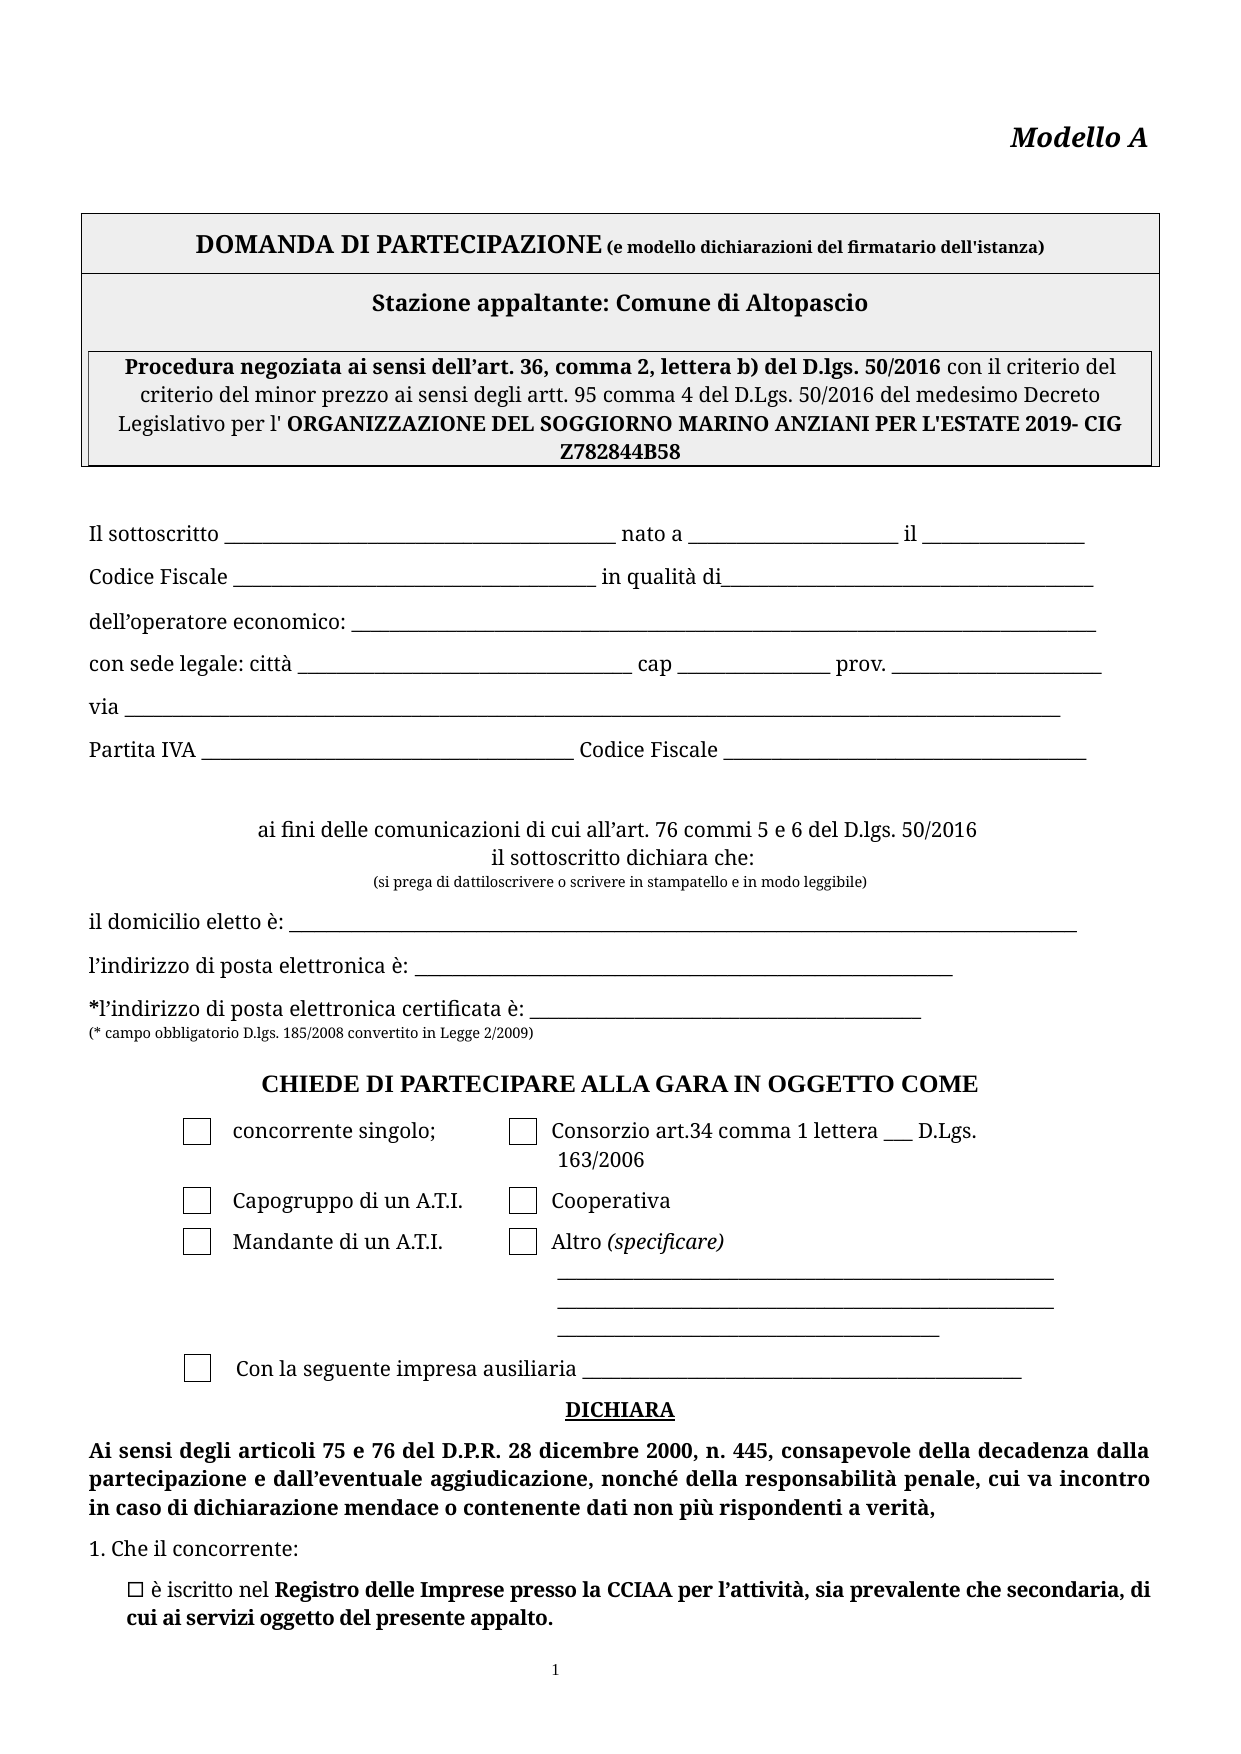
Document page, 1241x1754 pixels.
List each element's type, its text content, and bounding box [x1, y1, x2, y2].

text *l’indirizzo di posta elettronica certificata è: _________________________________________ [89, 994, 1152, 1023]
table_cell Mandante di un A.T.I. [220, 1221, 501, 1347]
table_cell [175, 1180, 220, 1221]
table_header [501, 1110, 538, 1180]
table_header concorrente singolo; [220, 1110, 501, 1180]
text (si prega di dattiloscrivere o scrivere in stampatello e in modo leggibile) [89, 872, 1152, 906]
text ai fini delle comunicazioni di cui all’art. 76 commi 5 e 6 del D.lgs. 50/2016 [89, 815, 1152, 843]
text 1. Che il concorrente: [89, 1534, 1152, 1562]
text Il sottoscritto _________________________________________ nato a ______________________ il _________________ [89, 519, 1152, 548]
table_header DOMANDA DI PARTECIPAZIONE (e modello dichiarazioni del firmatario dell'istanza) [82, 214, 1159, 273]
text il sottoscritto dichiara che: [89, 843, 1152, 872]
table_cell Capogruppo di un A.T.I. [220, 1180, 501, 1221]
text con sede legale: città ___________________________________ cap ________________ prov. ______________________ [89, 649, 1152, 678]
text Con la seguente impresa ausiliaria ______________________________________________ [89, 1353, 1152, 1383]
table_header [175, 1110, 220, 1180]
table_cell Cooperativa [539, 1180, 1065, 1221]
table_header Consorzio art.34 comma 1 lettera ___ D.Lgs. 163/2006 [539, 1110, 1065, 1180]
table_cell Altro (specificare) ________________________________________________________________________________________________________________________________________________ [539, 1221, 1065, 1347]
text DICHIARA [89, 1395, 1152, 1424]
text dell’operatore economico: ______________________________________________________________________________ [89, 607, 1152, 635]
text l’indirizzo di posta elettronica è: ___________________________________________ [89, 950, 1152, 979]
text Partita IVA _______________________________________ Codice Fiscale ______________________________________ [89, 735, 1152, 763]
text via __________________________________________________________________________________________________ [89, 692, 1152, 721]
table_cell [501, 1180, 538, 1221]
text CHIEDE DI PARTECIPARE ALLA GARA IN OGGETTO COME [89, 1069, 1152, 1098]
text Codice Fiscale ______________________________________ in qualità di_______________________________________ [89, 562, 1152, 590]
text il domicilio eletto è: _______________________________________________________________ [89, 906, 1152, 935]
text Ai sensi degli articoli 75 e 76 del D.P.R. 28 dicembre 2000, n. 445, consapevole della decadenza dalla partecipazione e dall’eventuale aggiudicazione, nonché della responsabilità penale, cui va incontro in caso di dichiarazione mendace o contenente dati non più rispondenti a verità, [89, 1436, 1152, 1521]
text (* campo obbligatorio D.lgs. 185/2008 convertito in Legge 2/2009) [89, 1023, 1152, 1057]
table_cell [501, 1221, 538, 1347]
table_cell [175, 1221, 220, 1347]
table_cell Procedura negoziata ai sensi dell’art. 36, comma 2, lettera b) del D.lgs. 50/2016 con il criterio del criterio del minor prezzo ai sensi degli artt. 95 comma 4 del D.Lgs. 50/2016 del medesimo Decreto Legislativo per l' ORGANIZZAZIONE DEL SOGGIORNO MARINO ANZIANI PER L'ESTATE 2019- CIG Z782844B58 [82, 318, 1159, 466]
table_cell [1108, 467, 1159, 519]
table_cell [81, 467, 1107, 519]
text  è iscritto nel Registro delle Imprese presso la CCIAA per l’attività, sia prevalente che secondaria, di cui ai servizi oggetto del presente appalto. [126, 1575, 1152, 1632]
table_cell Stazione appaltante: Comune di Altopascio [82, 274, 1159, 318]
